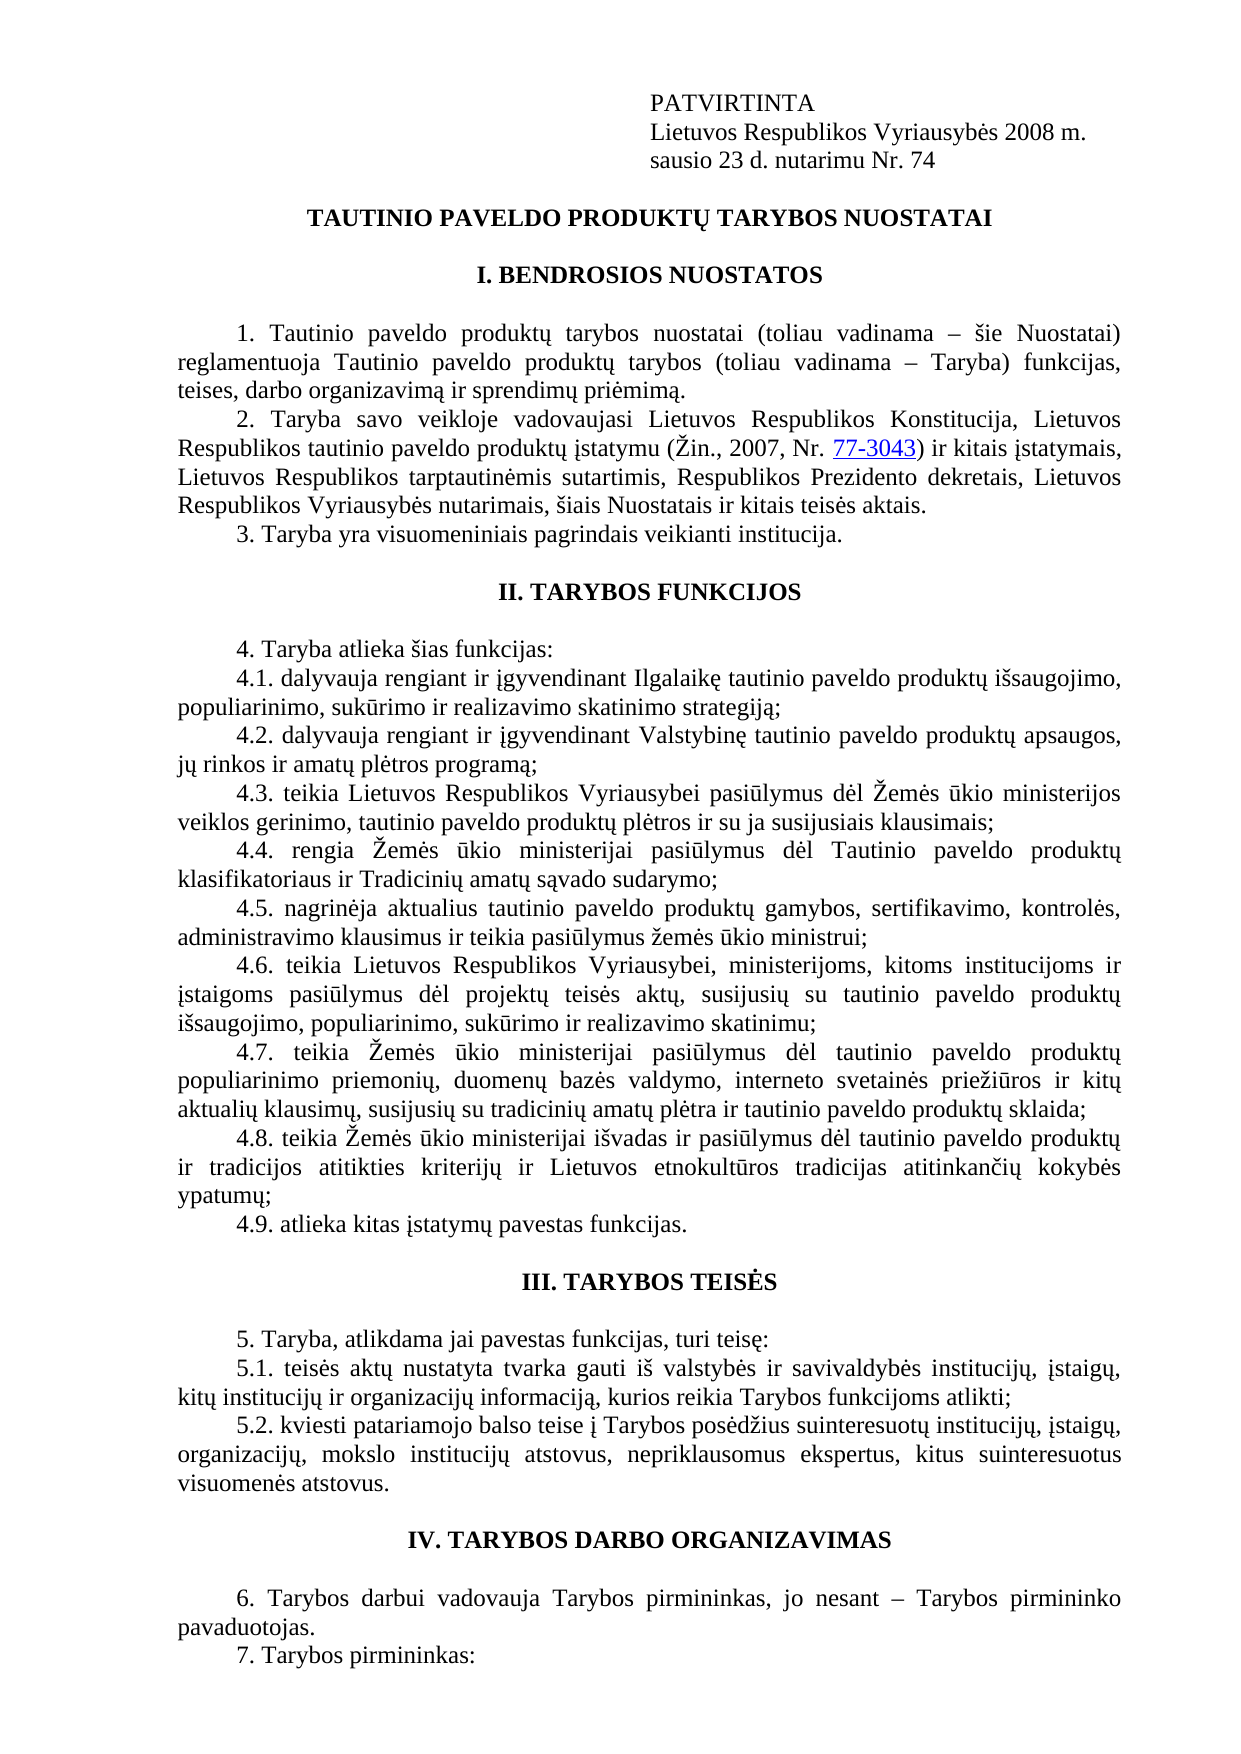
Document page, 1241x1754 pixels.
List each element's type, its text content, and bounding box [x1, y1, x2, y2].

text Lietuvos Respublikos Vyriausybės 2008 m. sausio 23 d. nutarimu Nr. 74 [650, 117, 1122, 174]
text 4.7. teikia Žemės ūkio ministerijai pasiūlymus dėl tautinio paveldo produktų populiarinimo priemonių, duomenų bazės valdymo, interneto svetainės priežiūros ir kitų aktualių klausimų, susijusių su tradicinių amatų plėtra ir tautinio paveldo produktų sklaida; [177, 1037, 1122, 1123]
text 4.2. dalyvauja rengiant ir įgyvendinant Valstybinę tautinio paveldo produktų apsaugos, jų rinkos ir amatų plėtros programą; [177, 720, 1122, 778]
text 5. Taryba, atlikdama jai pavestas funkcijas, turi teisę: [177, 1324, 1122, 1353]
text 4. Taryba atlieka šias funkcijas: [177, 634, 1122, 663]
text 5.2. kviesti patariamojo balso teise į Tarybos posėdžius suinteresuotų institucijų, įstaigų, organizacijų, mokslo institucijų atstovus, nepriklausomus ekspertus, kitus suinteresuotus visuomenės atstovus. [177, 1410, 1122, 1497]
text 5.1. teisės aktų nustatyta tvarka gauti iš valstybės ir savivaldybės institucijų, įstaigų, kitų institucijų ir organizacijų informaciją, kurios reikia Tarybos funkcijoms atlikti; [177, 1353, 1122, 1410]
text 3. Taryba yra visuomeniniais pagrindais veikianti institucija. [177, 519, 1122, 548]
text 4.5. nagrinėja aktualius tautinio paveldo produktų gamybos, sertifikavimo, kontrolės, administravimo klausimus ir teikia pasiūlymus žemės ūkio ministrui; [177, 893, 1122, 950]
text 2. Taryba savo veikloje vadovaujasi Lietuvos Respublikos Konstitucija, Lietuvos Respublikos tautinio paveldo produktų įstatymu (Žin., 2007, Nr. 77-3043) ir kitais įstatymais, Lietuvos Respublikos tarptautinėmis sutartimis, Respublikos Prezidento dekretais, Lietuvos Respublikos Vyriausybės nutarimais, šiais Nuostatais ir kitais teisės aktais. [177, 404, 1122, 519]
text 4.9. atlieka kitas įstatymų pavestas funkcijas. [177, 1209, 1122, 1238]
text 4.3. teikia Lietuvos Respublikos Vyriausybei pasiūlymus dėl Žemės ūkio ministerijos veiklos gerinimo, tautinio paveldo produktų plėtros ir su ja susijusiais klausimais; [177, 778, 1122, 835]
text IV. TARYBOS DARBO ORGANIZAVIMAS [177, 1525, 1122, 1554]
text 4.4. rengia Žemės ūkio ministerijai pasiūlymus dėl Tautinio paveldo produktų klasifikatoriaus ir Tradicinių amatų sąvado sudarymo; [177, 835, 1122, 893]
text I. BENDROSIOS NUOSTATOS [177, 260, 1122, 289]
text Patvirtinta [650, 88, 1122, 117]
text 4.6. teikia Lietuvos Respublikos Vyriausybei, ministerijoms, kitoms institucijoms ir įstaigoms pasiūlymus dėl projektų teisės aktų, susijusių su tautinio paveldo produktų išsaugojimo, populiarinimo, sukūrimo ir realizavimo skatinimu; [177, 950, 1122, 1037]
text TAUTINIo PAVELDO PRODUKTŲ TARYBOS NUOSTATAI [177, 203, 1122, 232]
text III. TARYBOS TEISĖS [177, 1267, 1122, 1295]
text 7. Tarybos pirmininkas: [177, 1640, 1122, 1669]
text 6. Tarybos darbui vadovauja Tarybos pirmininkas, jo nesant – Tarybos pirmininko pavaduotojas. [177, 1583, 1122, 1640]
text II. Tarybos FUNKCIJOS [177, 577, 1122, 605]
text 4.8. teikia Žemės ūkio ministerijai išvadas ir pasiūlymus dėl tautinio paveldo produktų ir tradicijos atitikties kriterijų ir Lietuvos etnokultūros tradicijas atitinkančių kokybės ypatumų; [177, 1123, 1122, 1209]
text 4.1. dalyvauja rengiant ir įgyvendinant Ilgalaikę tautinio paveldo produktų išsaugojimo, populiarinimo, sukūrimo ir realizavimo skatinimo strategiją; [177, 663, 1122, 720]
text 1. Tautinio paveldo produktų tarybos nuostatai (toliau vadinama – šie Nuostatai) reglamentuoja Tautinio paveldo produktų tarybos (toliau vadinama – Taryba) funkcijas, teises, darbo organizavimą ir sprendimų priėmimą. [177, 318, 1122, 404]
